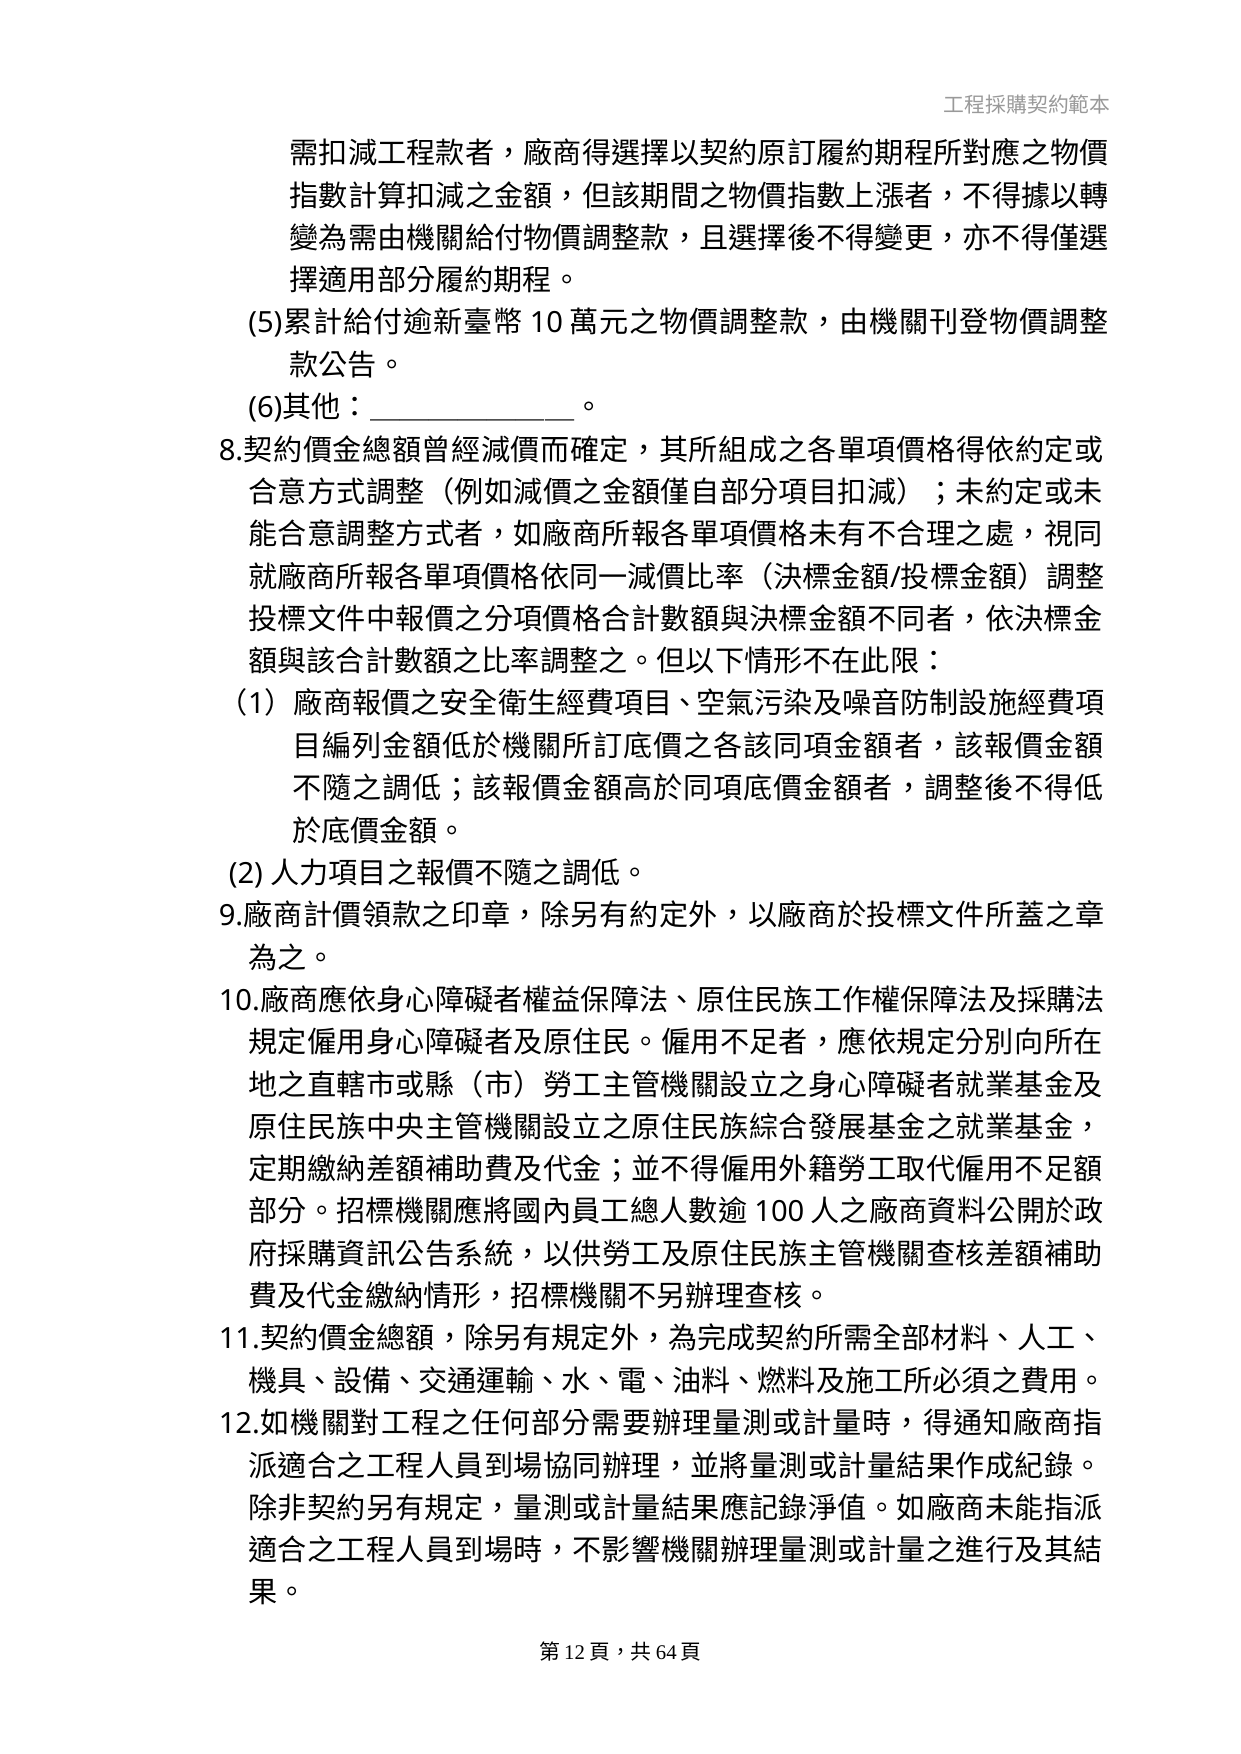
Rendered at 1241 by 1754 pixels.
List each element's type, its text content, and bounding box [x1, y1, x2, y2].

text （1）廠商報價之安全衛生經費項目、空氣污染及噪音防制設施經費項目編列金額低於機關所訂底價之各該同項金額者，該報價金額不隨之調低；該報價金額高於同項底價金額者，調整後不得低於底價金額。 [219, 680, 1104, 849]
text 10.廠商應依身心障礙者權益保障法、原住民族工作權保障法及採購法規定僱用身心障礙者及原住民。僱用不足者，應依規定分別向所在地之直轄市或縣（市）勞工主管機關設立之身心障礙者就業基金及原住民族中央主管機關設立之原住民族綜合發展基金之就業基金，定期繳納差額補助費及代金；並不得僱用外籍勞工取代僱用不足額部分。招標機關應將國內員工總人數逾100人之廠商資料公開於政府採購資訊公告系統，以供勞工及原住民族主管機關查核差額補助費及代金繳納情形，招標機關不另辦理查核。 [218, 976, 1104, 1315]
text 8.契約價金總額曾經減價而確定，其所組成之各單項價格得依約定或合意方式調整（例如減價之金額僅自部分項目扣減）；未約定或未能合意調整方式者，如廠商所報各單項價格未有不合理之處，視同就廠商所報各單項價格依同一減價比率（決標金額/投標金額）調整。投標文件中報價之分項價格合計數額與決標金額不同者，依決標金額與該合計數額之比率調整之。但以下情形不在此限： [218, 426, 1104, 680]
text (5)累計給付逾新臺幣10萬元之物價調整款，由機關刊登物價調整款公告。 [248, 299, 1110, 384]
text (2) 人力項目之報價不隨之調低。 [228, 849, 1110, 892]
text 11.契約價金總額，除另有規定外，為完成契約所需全部材料、人工、機具、設備、交通運輸、水、電、油料、燃料及施工所必須之費用。 [218, 1315, 1104, 1400]
text (6)其他：＿＿＿＿＿＿＿。 [248, 384, 1110, 426]
text 需扣減工程款者，廠商得選擇以契約原訂履約期程所對應之物價指數計算扣減之金額，但該期間之物價指數上漲者，不得據以轉變為需由機關給付物價調整款，且選擇後不得變更，亦不得僅選擇適用部分履約期程。 [248, 130, 1110, 299]
text 9.廠商計價領款之印章，除另有約定外，以廠商於投標文件所蓋之章為之。 [218, 892, 1104, 976]
text 12.如機關對工程之任何部分需要辦理量測或計量時，得通知廠商指派適合之工程人員到場協同辦理，並將量測或計量結果作成紀錄。除非契約另有規定，量測或計量結果應記錄淨值。如廠商未能指派適合之工程人員到場時，不影響機關辦理量測或計量之進行及其結果。 [218, 1400, 1104, 1611]
